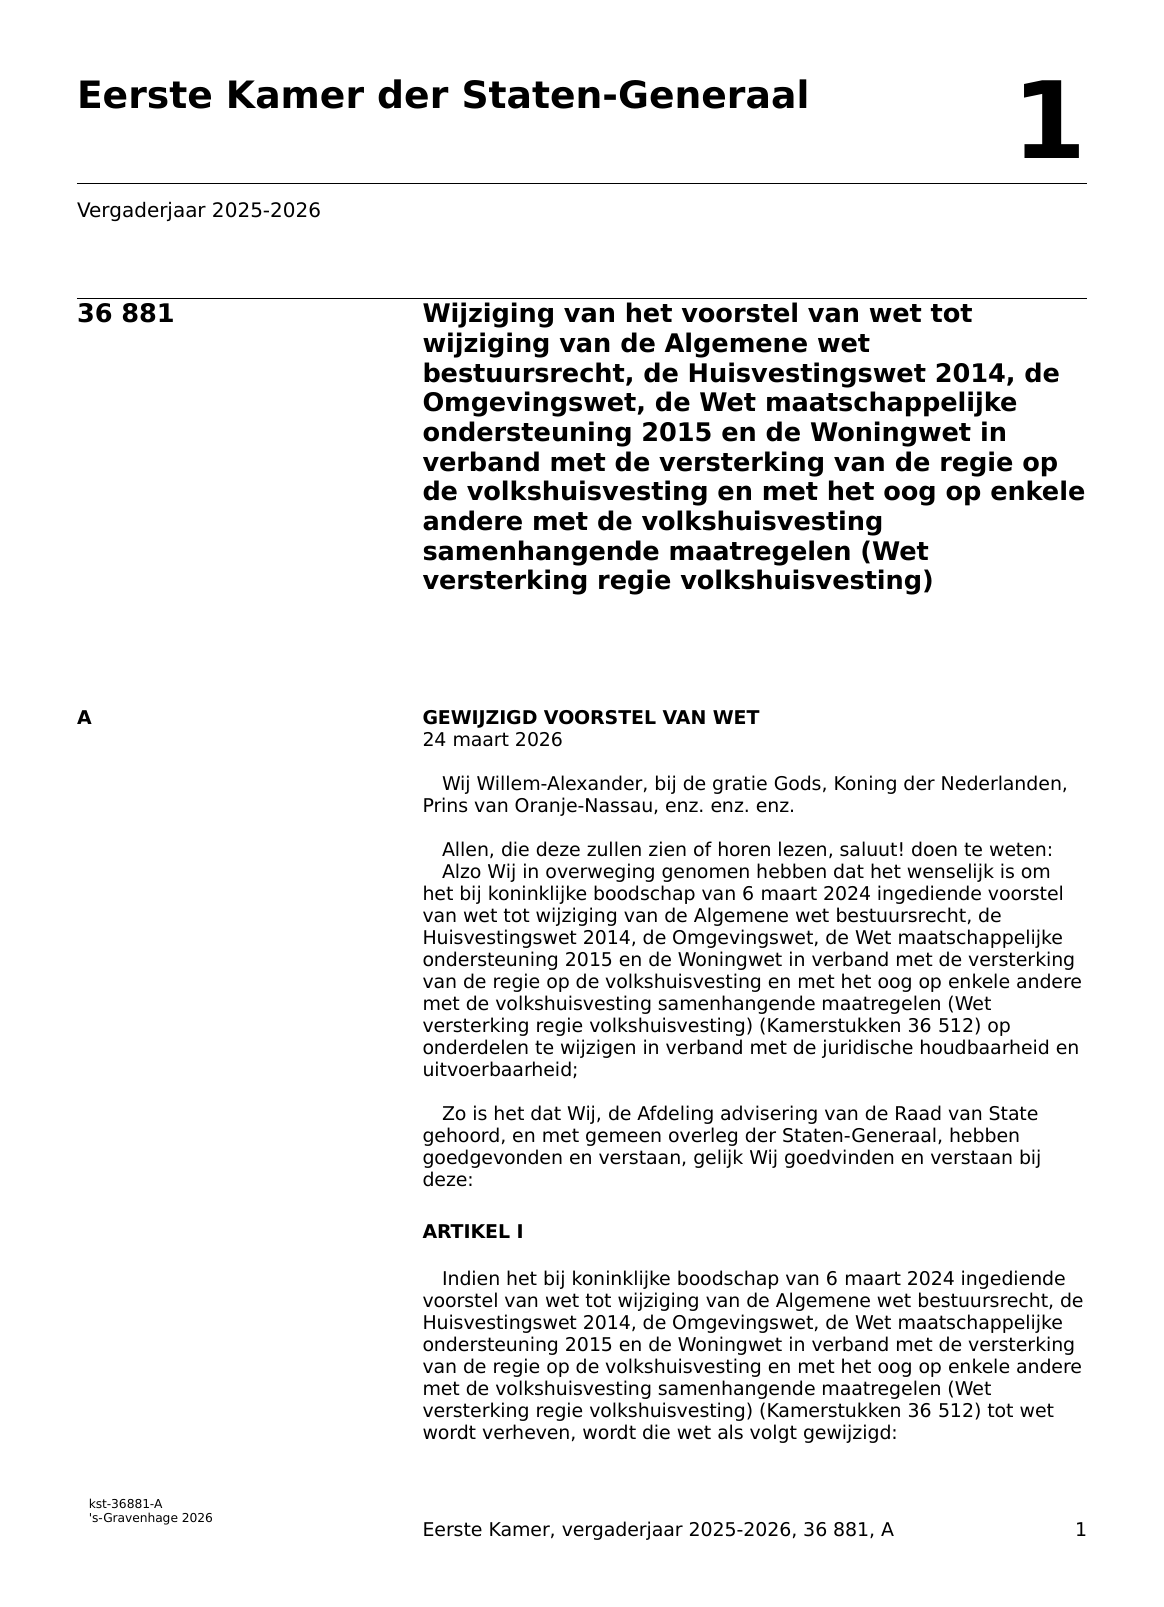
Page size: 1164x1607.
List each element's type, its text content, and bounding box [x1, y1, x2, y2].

text Indien het bij koninklijke boodschap van 6 maart 2024 ingediende voorstel van wet tot wijziging van de Algemene wet bestuursrecht, de Huisvestingswet 2014, de Omgevingswet, de Wet maatschappelijke ondersteuning 2015 en de Woningwet in verband met de versterking van de regie op de volkshuisvesting en met het oog op enkele andere met de volkshuisvesting samenhangende maatregelen (Wet versterking regie volkshuisvesting) (Kamerstukken 36 512) tot wet wordt verheven, wordt die wet als volgt gewijzigd: [422, 1268, 1087, 1444]
text Alzo Wij in overweging genomen hebben dat het wenselijk is om het bij koninklijke boodschap van 6 maart 2024 ingediende voorstel van wet tot wijziging van de Algemene wet bestuursrecht, de Huisvestingswet 2014, de Omgevingswet, de Wet maatschappelijke ondersteuning 2015 en de Woningwet in verband met de versterking van de regie op de volkshuisvesting en met het oog op enkele andere met de volkshuisvesting samenhangende maatregelen (Wet versterking regie volkshuisvesting) (Kamerstukken 36 512) op onderdelen te wijzigen in verband met de juridische houdbaarheid en uitvoerbaarheid; [422, 861, 1087, 1081]
subtitle A GEWIJZIGD VOORSTEL VAN WET [77, 707, 1087, 729]
text Allen, die deze zullen zien of horen lezen, saluut! doen te weten: [422, 839, 1087, 861]
table_cell Vergaderjaar 2025-2026 [77, 184, 1087, 298]
subtitle ARTIKEL I [422, 1221, 1087, 1243]
text Wij Willem-Alexander, bij de gratie Gods, Koning der Nederlanden, Prins van Oranje-Nassau, enz. enz. enz. [422, 773, 1087, 817]
table_header Eerste Kamer der Staten-Generaal [77, 59, 886, 183]
subtitle 36 881 Wijziging van het voorstel van wet tot wijziging van de Algemene wet bestuursrecht, de Huisvestingswet 2014, de Omgevingswet, de Wet maatschappelijke ondersteuning 2015 en de Woningwet in verband met de versterking van de regie op de volkshuisvesting en met het oog op enkele andere met de volkshuisvesting samenhangende maatregelen (Wet versterking regie volkshuisvesting) [77, 299, 1087, 596]
text kst-36881-A [88, 1497, 323, 1511]
table_header 1 [886, 59, 1087, 183]
text 's-Gravenhage 2026 [88, 1511, 323, 1525]
text 24 maart 2026 [422, 729, 1087, 751]
text Zo is het dat Wij, de Afdeling advisering van de Raad van State gehoord, en met gemeen overleg der Staten-Generaal, hebben goedgevonden en verstaan, gelijk Wij goedvinden en verstaan bij deze: [422, 1103, 1087, 1191]
